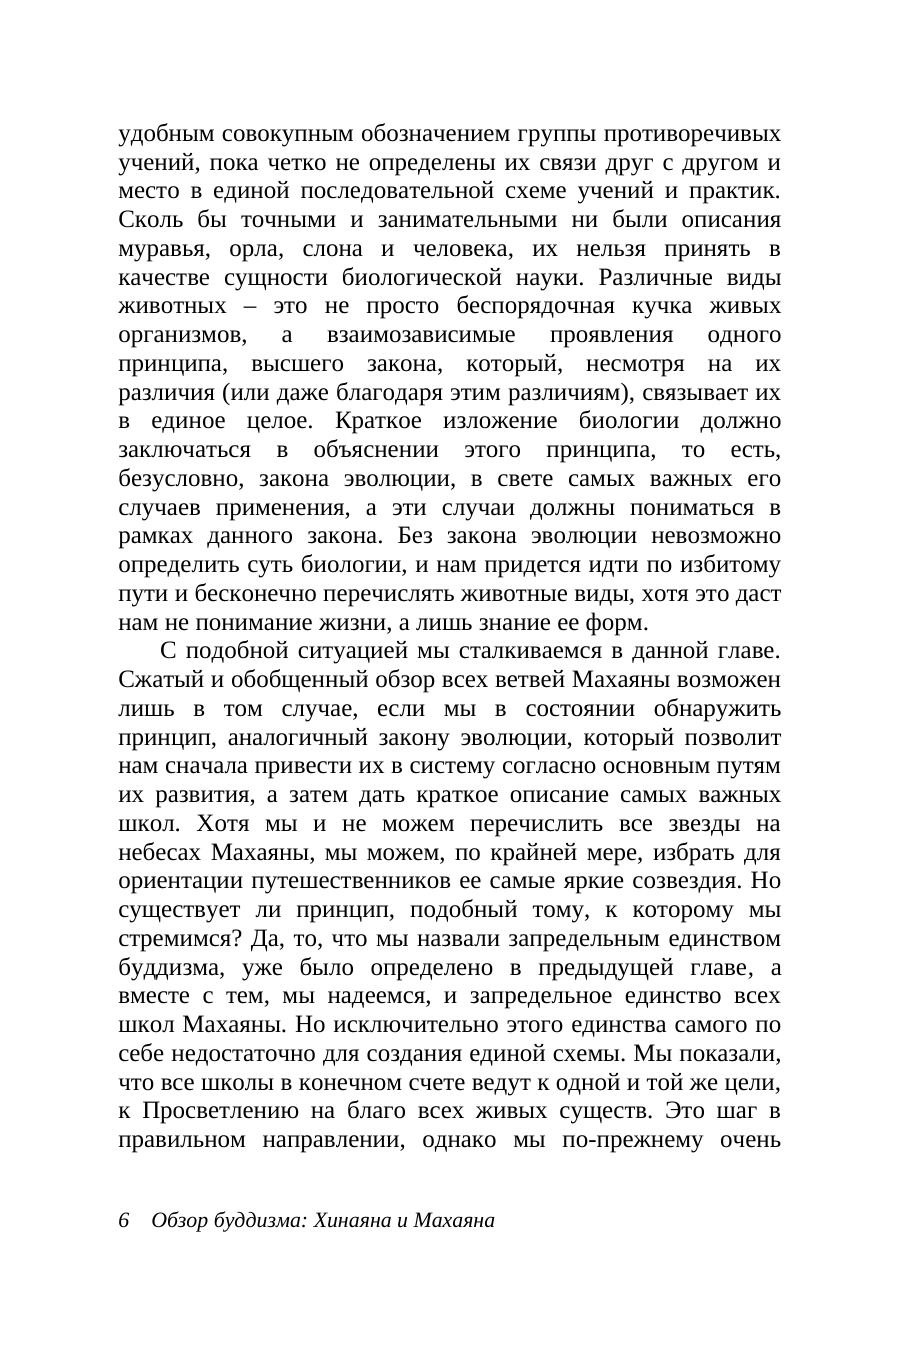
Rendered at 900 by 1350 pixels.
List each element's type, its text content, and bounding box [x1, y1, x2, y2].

text удобным совокупным обозначением группы противоречивых учений, пока четко не определены их связи друг с другом и место в единой последовательной схеме учений и практик. Сколь бы точными и занимательными ни были описания муравья, орла, слона и человека, их нельзя принять в качестве сущности биологической науки. Различные виды животных – это не просто беспорядочная кучка живых организмов, а взаимозависимые проявления одного принципа, высшего закона, который, несмотря на их различия (или даже благодаря этим различиям), связывает их в единое целое. Краткое изложение биологии должно заключаться в объяснении этого принципа, то есть, безусловно, закона эволюции, в свете самых важных его случаев применения, а эти случаи должны пониматься в рамках данного закона. Без закона эволюции невозможно определить суть биологии, и нам придется идти по избитому пути и бесконечно перечислять животные виды, хотя это даст нам не понимание жизни, а лишь знание ее форм. [118, 118, 782, 636]
text С подобной ситуацией мы сталкиваемся в данной главе. Сжатый и обобщенный обзор всех ветвей Махаяны возможен лишь в том случае, если мы в состоянии обнаружить принцип, аналогичный закону эволюции, который позволит нам сначала привести их в систему согласно основным путям их развития, а затем дать краткое описание самых важных школ. Хотя мы и не можем перечислить все звезды на небесах Махаяны, мы можем, по крайней мере, избрать для ориентации путешественников ее самые яркие созвездия. Но существует ли принцип, подобный тому, к которому мы стремимся? Да, то, что мы назвали запредельным единством буддизма, уже было определено в предыдущей главе, а вместе с тем, мы надеемся, и запредельное единство всех школ Махаяны. Но исключительно этого единства самого по себе недостаточно для создания единой схемы. Мы показали, что все школы в конечном счете ведут к одной и той же цели, к Просветлению на благо всех живых существ. Это шаг в правильном направлении, однако мы по-прежнему очень [118, 636, 782, 1153]
